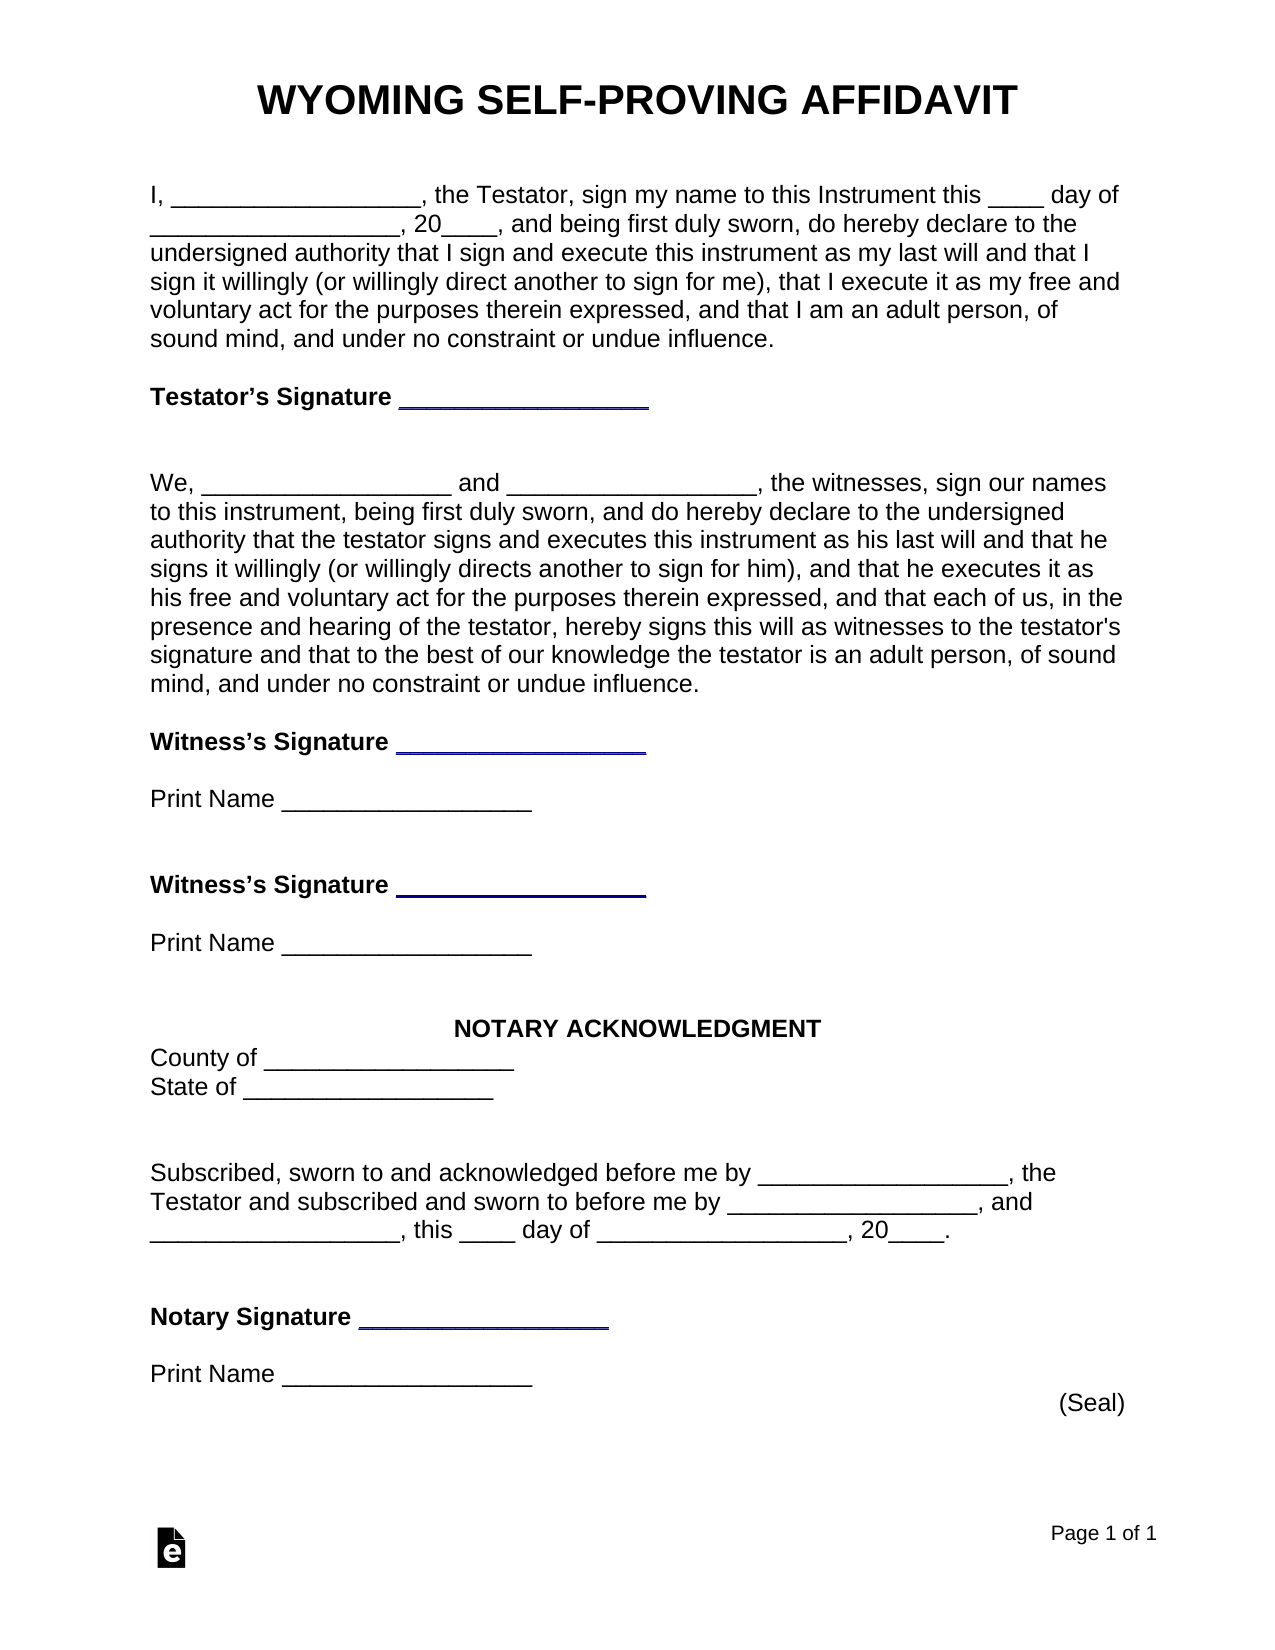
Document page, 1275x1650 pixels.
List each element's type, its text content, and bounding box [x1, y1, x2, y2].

text We, __________________ and __________________, the witnesses, sign our names to this instrument, being first duly sworn, and do hereby declare to the undersigned authority that the testator signs and executes this instrument as his last will and that he signs it willingly (or willingly directs another to sign for him), and that he executes it as his free and voluntary act for the purposes therein expressed, and that each of us, in the presence and hearing of the testator, hereby signs this will as witnesses to the testator's signature and that to the best of our knowledge the testator is an adult person, of sound mind, and under no constraint or undue influence. [150, 468, 1125, 698]
text Notary Signature __________________ [150, 1302, 1125, 1330]
text State of __________________ [150, 1072, 1125, 1100]
text WYOMING SELF-PROVING AFFIDAVIT [150, 75, 1125, 123]
text Witness’s Signature __________________ [150, 727, 1125, 755]
text Testator’s Signature __________________ [150, 382, 1125, 410]
text Subscribed, sworn to and acknowledged before me by __________________, the Testator and subscribed and sworn to before me by __________________, and __________________, this ____ day of __________________, 20____. [150, 1158, 1125, 1244]
text Print Name __________________ [150, 1359, 1125, 1388]
text I, __________________, the Testator, sign my name to this Instrument this ____ day of __________________, 20____, and being first duly sworn, do hereby declare to the undersigned authority that I sign and execute this instrument as my last will and that I sign it willingly (or willingly direct another to sign for me), that I execute it as my free and voluntary act for the purposes therein expressed, and that I am an adult person, of sound mind, and under no constraint or undue influence. [150, 180, 1125, 353]
text (Seal) [150, 1388, 1125, 1417]
text NOTARY ACKNOWLEDGMENT [150, 1014, 1125, 1043]
text Print Name __________________ [150, 928, 1125, 957]
text County of __________________ [150, 1043, 1125, 1072]
text Print Name __________________ [150, 784, 1125, 813]
text Witness’s Signature __________________ [150, 870, 1125, 899]
